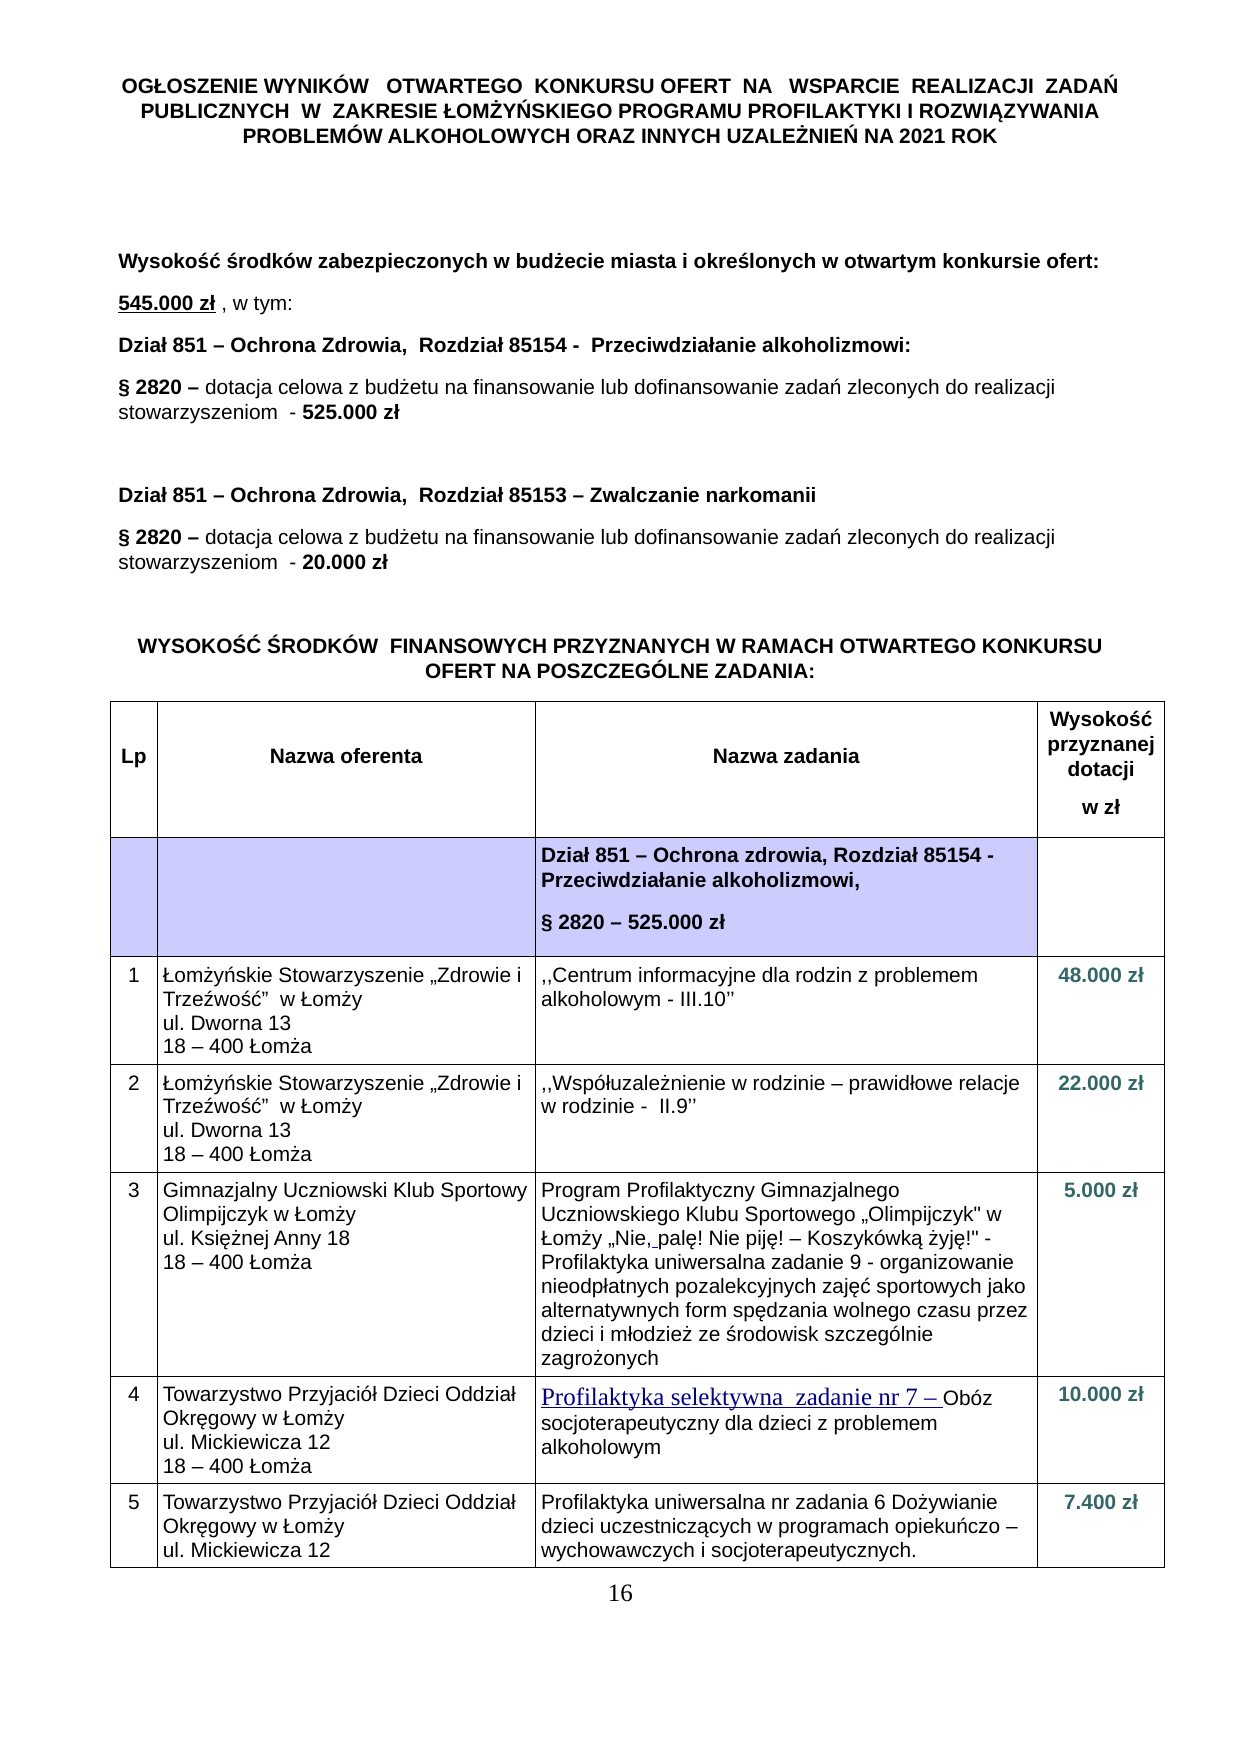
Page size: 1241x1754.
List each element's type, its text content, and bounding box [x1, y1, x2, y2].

table_cell 10.000 zł [1038, 1377, 1164, 1483]
table_cell 5.000 zł [1038, 1173, 1164, 1376]
table_header Nazwa zadania [536, 702, 1037, 837]
table_cell [111, 838, 157, 956]
table_cell 1 [111, 957, 157, 1064]
text Dział 851 – Ochrona Zdrowia, Rozdział 85153 – Zwalczanie narkomanii [118, 483, 1122, 507]
table_cell [1038, 838, 1164, 956]
table_cell [158, 838, 535, 956]
table_cell 48.000 zł [1038, 957, 1164, 1064]
text Dział 851 – Ochrona Zdrowia, Rozdział 85154 - Przeciwdziałanie alkoholizmowi: [118, 333, 1122, 357]
table_cell 7.400 zł [1038, 1484, 1164, 1567]
table_header Nazwa oferenta [158, 702, 535, 837]
text § 2820 – dotacja celowa z budżetu na finansowanie lub dofinansowanie zadań zleconych do realizacji stowarzyszeniom - 20.000 zł [118, 525, 1122, 574]
table_cell 2 [111, 1065, 157, 1172]
table_cell Łomżyńskie Stowarzyszenie „Zdrowie i Trzeźwość” w Łomży ul. Dworna 13 18 – 400 Łomża [158, 1065, 535, 1172]
table_cell Gimnazjalny Uczniowski Klub Sportowy Olimpijczyk w Łomży ul. Księżnej Anny 18 18 – 400 Łomża [158, 1173, 535, 1376]
table_cell 4 [111, 1377, 157, 1483]
table_cell 22.000 zł [1038, 1065, 1164, 1172]
text Wysokość środków zabezpieczonych w budżecie miasta i określonych w otwartym konkursie ofert: [118, 249, 1122, 273]
text WYSOKOŚĆ ŚRODKÓW FINANSOWYCH PRZYZNANYCH W RAMACH OTWARTEGO KONKURSU OFERT NA POSZCZEGÓLNE ZADANIA: [118, 634, 1122, 683]
table_cell Profilaktyka uniwersalna nr zadania 6 Dożywianie dzieci uczestniczących w programach opiekuńczo – wychowawczych i socjoterapeutycznych. [536, 1484, 1037, 1567]
text OGŁOSZENIE WYNIKÓW OTWARTEGO KONKURSU OFERT NA WSPARCIE REALIZACJI ZADAŃ PUBLICZNYCH W ZAKRESIE ŁOMŻYŃSKIEGO PROGRAMU PROFILAKTYKI I ROZWIĄZYWANIA PROBLEMÓW ALKOHOLOWYCH ORAZ INNYCH UZALEŻNIEŃ NA 2021 ROK [118, 74, 1122, 148]
text § 2820 – dotacja celowa z budżetu na finansowanie lub dofinansowanie zadań zleconych do realizacji stowarzyszeniom - 525.000 zł [118, 374, 1122, 424]
table_cell Profilaktyka selektywna zadanie nr 7 – Obóz socjoterapeutyczny dla dzieci z problemem alkoholowym [536, 1377, 1037, 1483]
table_cell 5 [111, 1484, 157, 1567]
table_cell Towarzystwo Przyjaciół Dzieci Oddział Okręgowy w Łomży ul. Mickiewicza 12 18 – 400 Łomża [158, 1377, 535, 1483]
table_cell Łomżyńskie Stowarzyszenie „Zdrowie i Trzeźwość” w Łomży ul. Dworna 13 18 – 400 Łomża [158, 957, 535, 1064]
table_header Lp [111, 702, 157, 837]
table_cell Program Profilaktyczny Gimnazjalnego Uczniowskiego Klubu Sportowego „Olimpijczyk" w Łomży „Nie, palę! Nie piję! – Koszykówką żyję!" - Profilaktyka uniwersalna zadanie 9 - organizowanie nieodpłatnych pozalekcyjnych zajęć sportowych jako alternatywnych form spędzania wolnego czasu przez dzieci i młodzież ze środowisk szczególnie zagrożonych [536, 1173, 1037, 1376]
table_header Wysokość przyznanej dotacji w zł [1038, 702, 1164, 837]
table_cell ,,Centrum informacyjne dla rodzin z problemem alkoholowym - III.10’’ [536, 957, 1037, 1064]
text 545.000 zł , w tym: [118, 291, 1122, 315]
table_cell Towarzystwo Przyjaciół Dzieci Oddział Okręgowy w Łomży ul. Mickiewicza 12 [158, 1484, 535, 1567]
table_cell 3 [111, 1173, 157, 1376]
table_cell Dział 851 – Ochrona zdrowia, Rozdział 85154 - Przeciwdziałanie alkoholizmowi, § 2820 – 525.000 zł [536, 838, 1037, 956]
table_cell ,,Współuzależnienie w rodzinie – prawidłowe relacje w rodzinie - II.9’’ [536, 1065, 1037, 1172]
